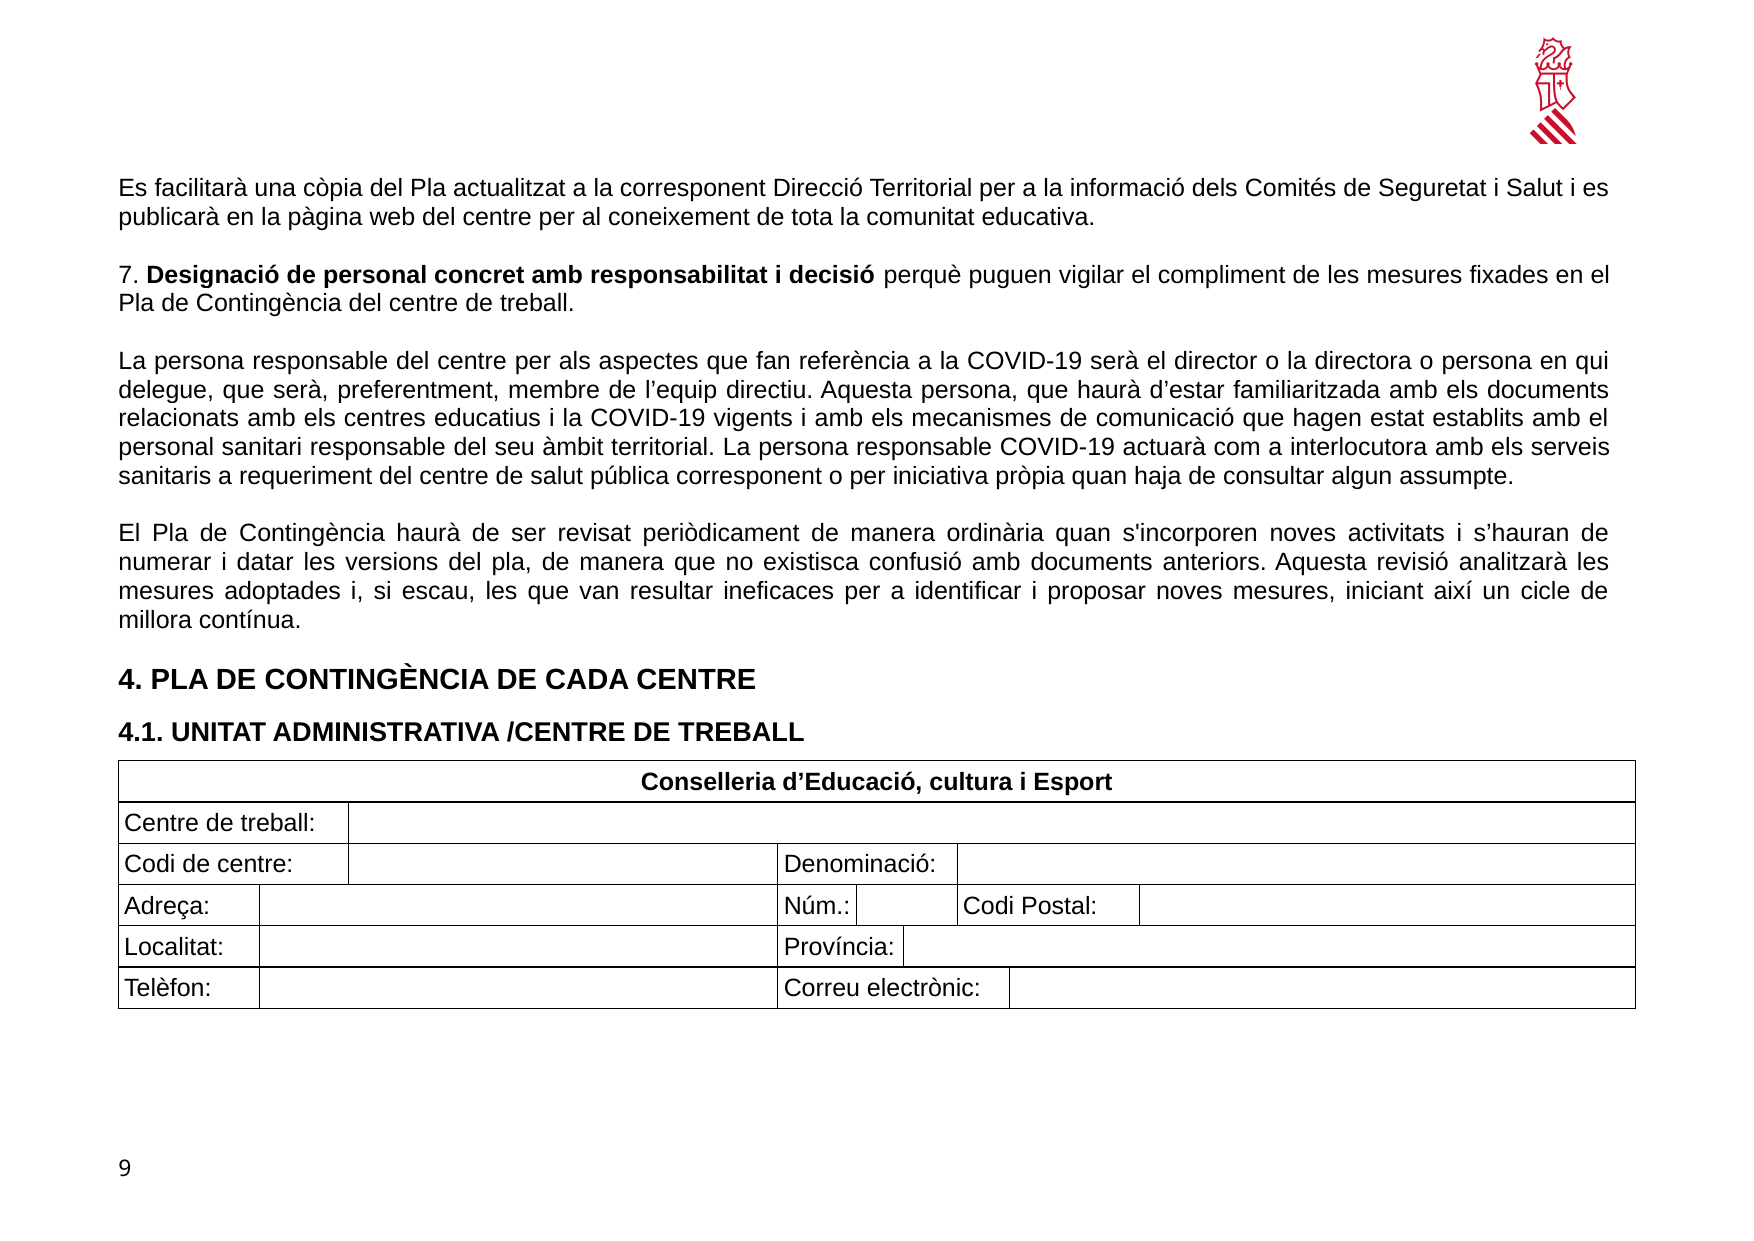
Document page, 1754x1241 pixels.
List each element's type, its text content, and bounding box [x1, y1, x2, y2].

subtitle 4.1. UNITAT ADMINISTRATIVA /CENTRE DE TREBALL [118, 716, 1636, 748]
text La persona responsable del centre per als aspectes que fan referència a la COVID-19 serà el director o la directora o persona en qui delegue, que serà, preferentment, membre de l’equip directiu. Aquesta persona, que haurà d’estar familiaritzada amb els documents relacionats amb els centres educatius i la COVID-19 vigents i amb els mecanismes de comunicació que hagen estat establits amb el personal sanitari responsable del seu àmbit territorial. La persona responsable COVID-19 actuarà com a interlocutora amb els serveis sanitaris a requeriment del centre de salut pública corresponent o per iniciativa pròpia quan haja de consultar algun assumpte. [118, 346, 1612, 489]
picture [1529, 37, 1577, 144]
table_cell [349, 803, 1635, 843]
table_cell [260, 926, 777, 966]
text Es facilitarà una còpia del Pla actualitzat a la corresponent Direcció Territorial per a la informació dels Comités de Seguretat i Salut i es publicarà en la pàgina web del centre per al coneixement de tota la comunitat educativa. [118, 173, 1612, 231]
subtitle 4. PLA DE CONTINGÈNCIA DE CADA CENTRE [118, 662, 1636, 696]
table_cell [1010, 968, 1635, 1008]
table_cell Centre de treball: [119, 803, 348, 843]
table_cell Telèfon: [119, 968, 259, 1008]
table_cell Localitat: [119, 926, 259, 966]
table_cell [904, 926, 1635, 966]
table_header Conselleria d’Educació, cultura i Esport [119, 761, 1635, 801]
table_cell Província: [778, 926, 903, 966]
table_cell [958, 844, 1635, 884]
table_cell [260, 968, 777, 1008]
table_cell [349, 844, 777, 884]
table_cell Adreça: [119, 885, 259, 925]
table_cell Codi de centre: [119, 844, 348, 884]
text El Pla de Contingència haurà de ser revisat periòdicament de manera ordinària quan s'incorporen noves activitats i s’hauran de numerar i datar les versions del pla, de manera que no existisca confusió amb documents anteriors. Aquesta revisió analitzarà les mesures adoptades i, si escau, les que van resultar ineficaces per a identificar i proposar noves mesures, iniciant així un cicle de millora contínua. [118, 518, 1612, 633]
table_cell [260, 885, 777, 925]
table_cell Denominació: [778, 844, 957, 884]
table_cell [1140, 885, 1635, 925]
table_cell Núm.: [778, 885, 856, 925]
table_cell Correu electrònic: [778, 968, 1009, 1008]
table_cell [857, 885, 957, 925]
table_cell Codi Postal: [958, 885, 1139, 925]
text 7. Designació de personal concret amb responsabilitat i decisió perquè puguen vigilar el compliment de les mesures fixades en el Pla de Contingència del centre de treball. [118, 259, 1612, 317]
